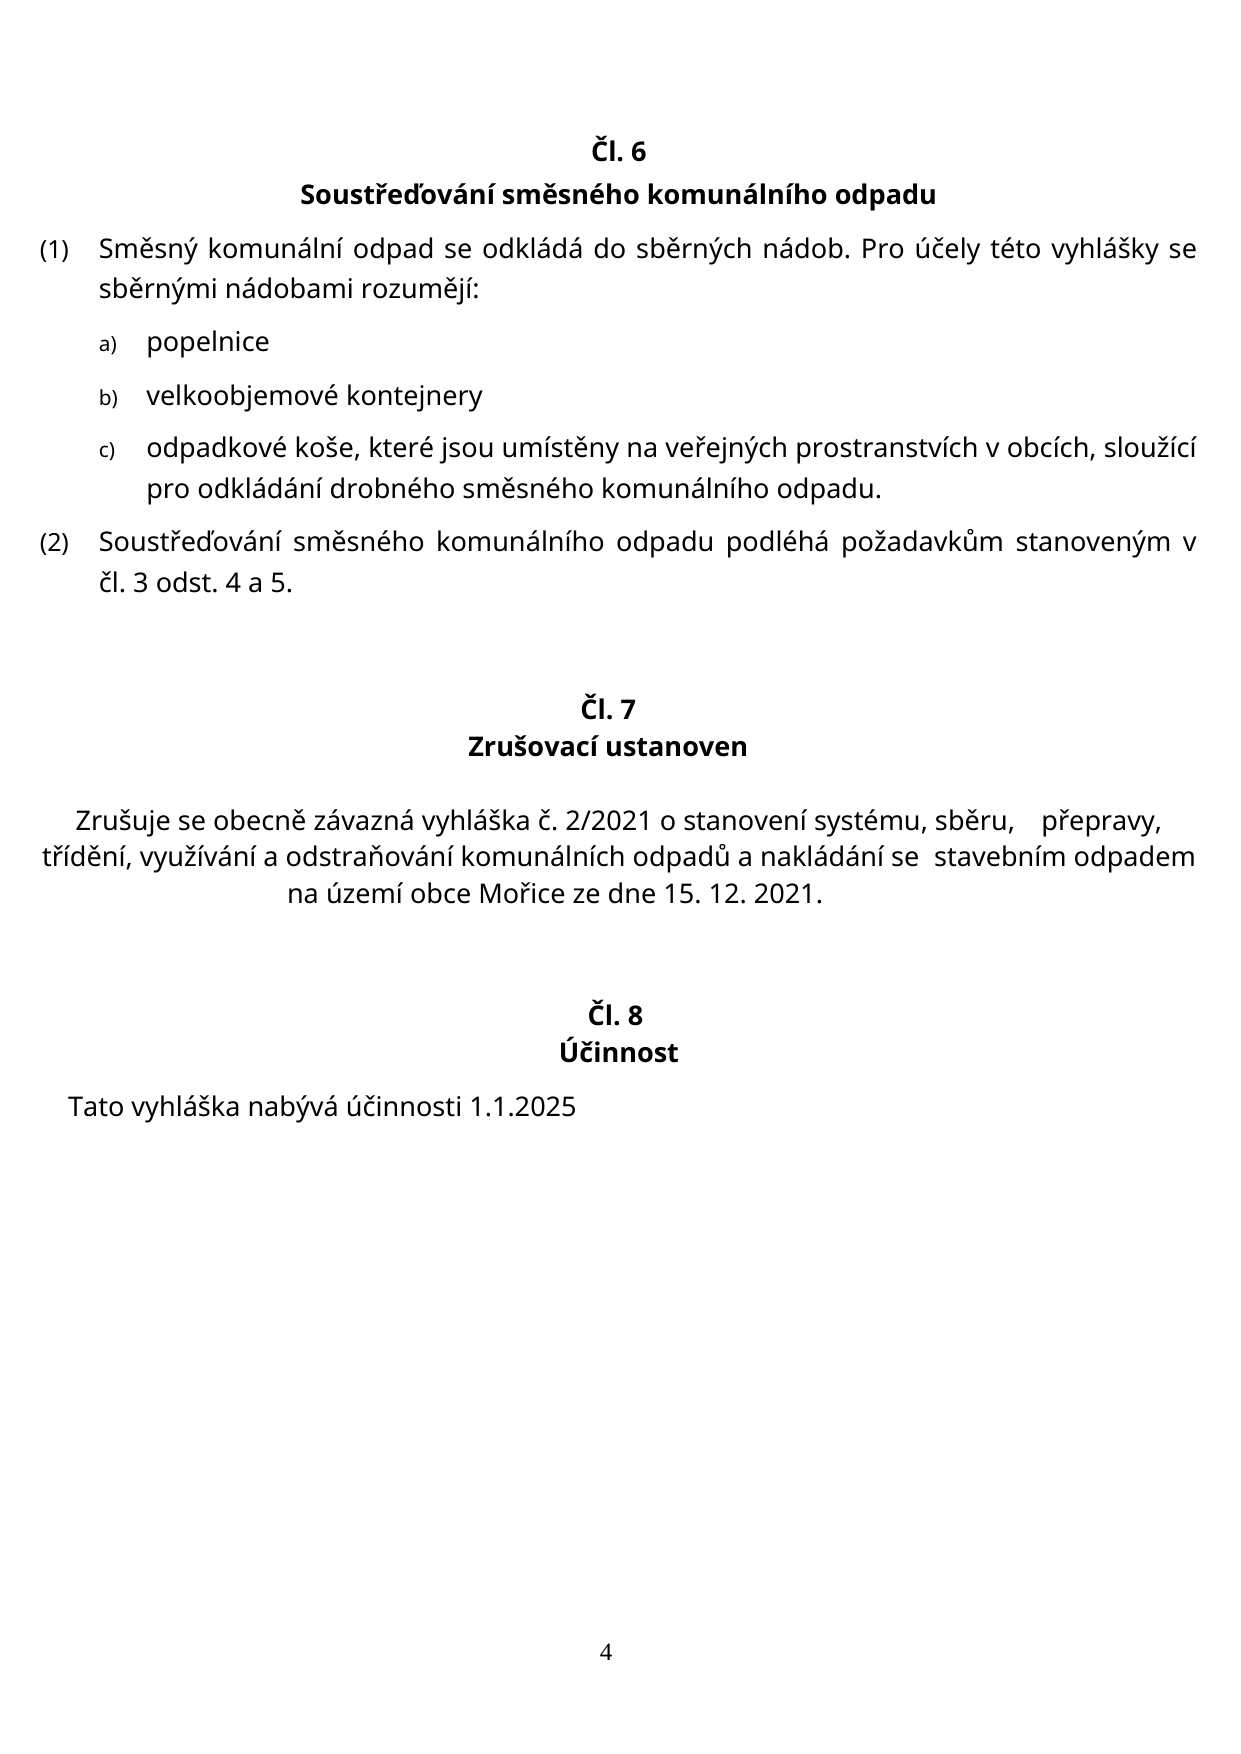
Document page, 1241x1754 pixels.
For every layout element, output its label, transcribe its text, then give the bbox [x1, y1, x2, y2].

list velkoobjemové kontejnery [99, 376, 1198, 413]
list popelnice [99, 323, 1198, 360]
text Tato vyhláška nabývá účinnosti 1.1.2025 [39, 1087, 1198, 1124]
list odpadkové koše, které jsou umístěny na veřejných prostranstvích v obcích, sloužící pro odkládání drobného směsného komunálního odpadu. [99, 429, 1198, 506]
text Soustřeďování směsného komunálního odpadu [39, 176, 1198, 213]
text Čl. 6 [39, 133, 1198, 169]
text Čl. 7 Zrušovací ustanoven Zrušuje se obecně závazná vyhláška č. 2/2021 o stanovení systému, sběru, přepravy, třídění, využívání a odstraňování komunálních odpadů a nakládání se stavebním odpadem na území obce Mořice ze dne 15. 12. 2021. [39, 653, 1198, 912]
list Soustřeďování směsného komunálního odpadu podléhá požadavkům stanoveným v čl. 3 odst. 4 a 5. [39, 522, 1198, 600]
text Čl. 8 Účinnost [39, 997, 1198, 1070]
list Směsný komunální odpad se odkládá do sběrných nádob. Pro účely této vyhlášky se sběrnými nádobami rozumějí: [39, 229, 1198, 307]
